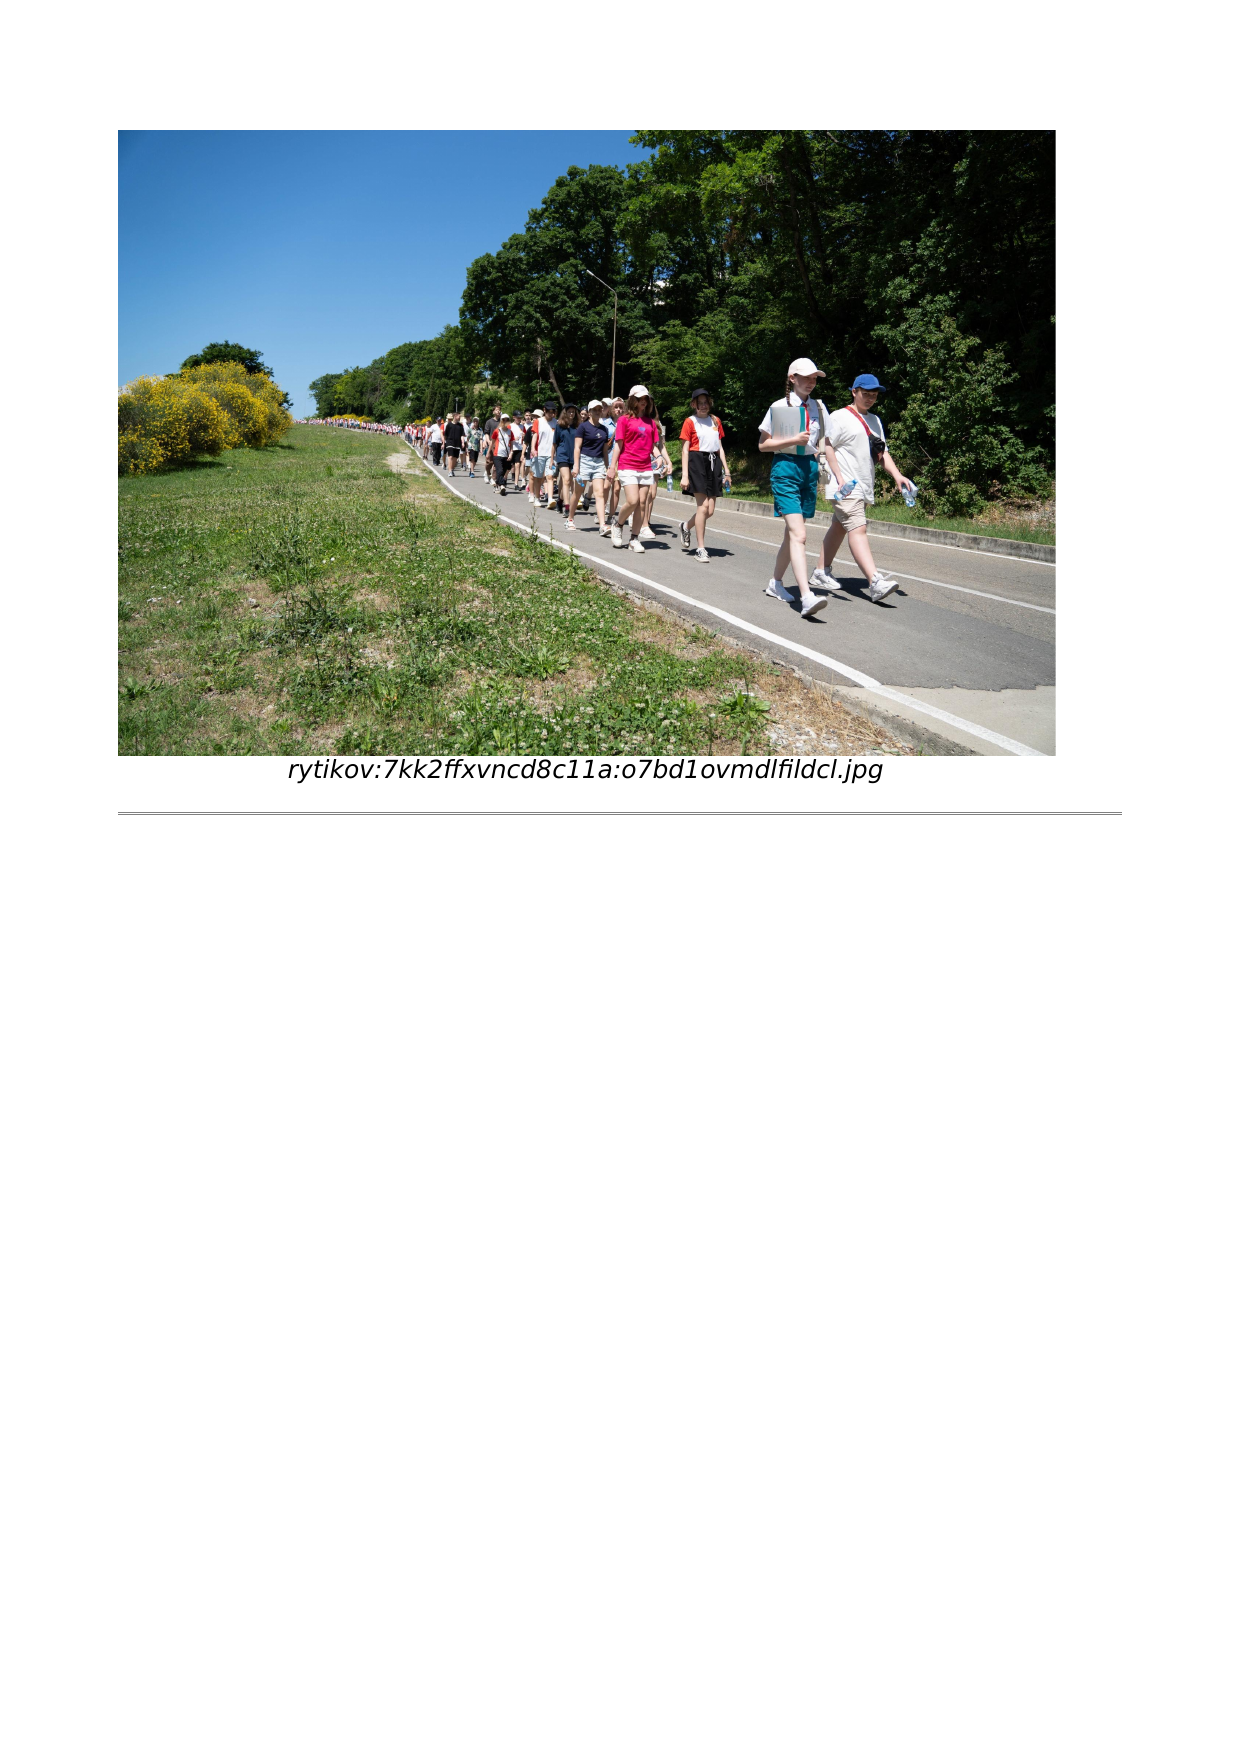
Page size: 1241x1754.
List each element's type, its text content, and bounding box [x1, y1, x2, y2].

picture [118, 130, 1056, 756]
text rytikov:7kk2ffxvncd8c11a:o7bd1ovmdlfildcl.jpg [118, 756, 1056, 785]
